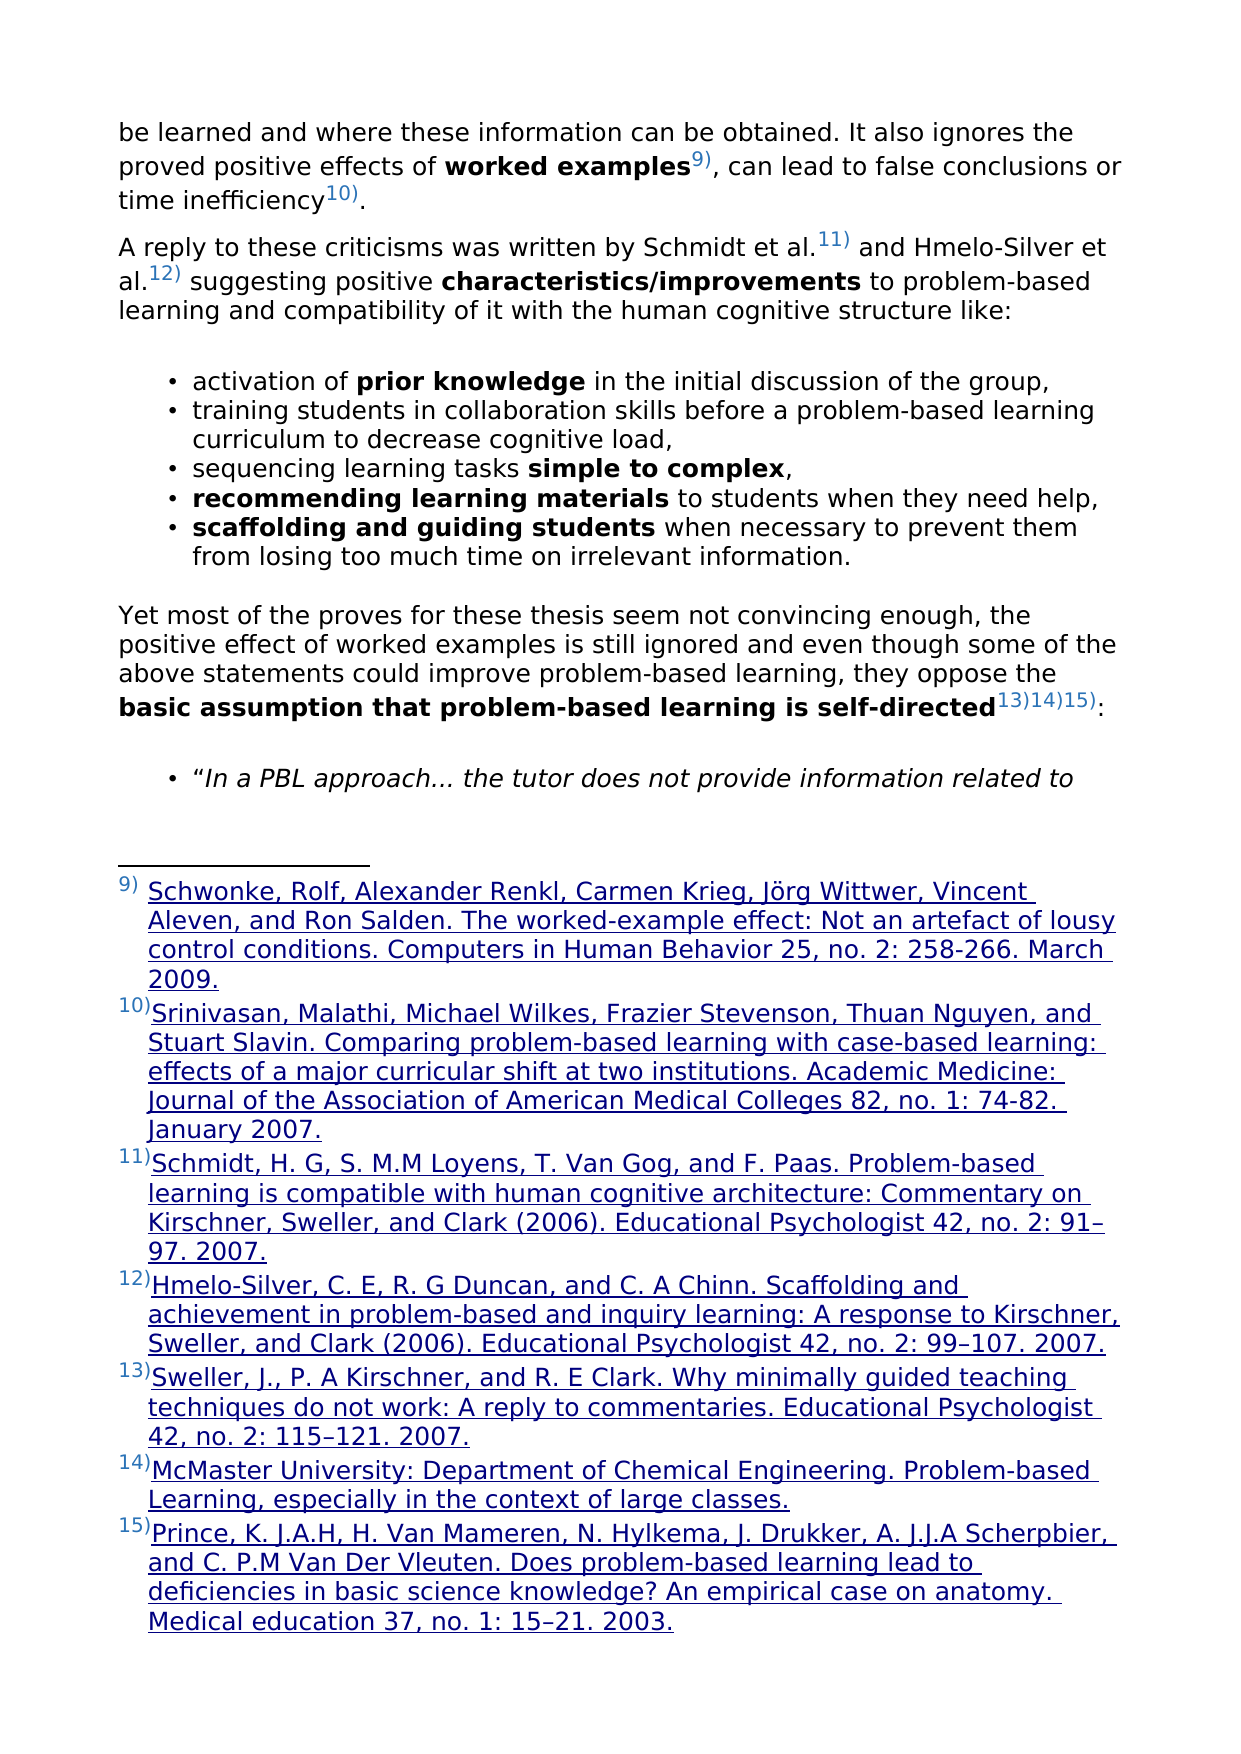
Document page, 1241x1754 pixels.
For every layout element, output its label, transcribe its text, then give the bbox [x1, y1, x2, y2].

list “In a PBL approach... the tutor does not provide information related to [177, 764, 1122, 793]
text McMaster University: Department of Chemical Engineering. Problem-based Learning, especially in the context of large classes. [118, 1451, 1122, 1514]
text Yet most of the proves for these thesis seem not convincing enough, the positive effect of worked examples is still ignored and even though some of the above statements could improve problem-based learning, they oppose the basic assumption that problem-based learning is self-directed: [118, 601, 1122, 722]
text Sweller, J., P. A Kirschner, and R. E Clark. Why minimally guided teaching techniques do not work: A reply to commentaries. Educational Psychologist 42, no. 2: 115–121. 2007. [118, 1359, 1122, 1451]
text be learned and where these information can be obtained. It also ignores the proved positive effects of worked examples, can lead to false conclusions or time inefficiency. [118, 118, 1122, 215]
list training students in collaboration skills before a problem-based learning curriculum to decrease cognitive load, [177, 396, 1122, 455]
text Srinivasan, Malathi, Michael Wilkes, Frazier Stevenson, Thuan Nguyen, and Stuart Slavin. Comparing problem-based learning with case-based learning: effects of a major curricular shift at two institutions. Academic Medicine: Journal of the Association of American Medical Colleges 82, no. 1: 74-82. January 2007. [118, 994, 1122, 1145]
text Schwonke, Rolf, Alexander Renkl, Carmen Krieg, Jörg Wittwer, Vincent Aleven, and Ron Salden. The worked-example effect: Not an artefact of lousy control conditions. Computers in Human Behavior 25, no. 2: 258-266. March 2009. [118, 872, 1122, 994]
text Hmelo-Silver, C. E, R. G Duncan, and C. A Chinn. Scaffolding and achievement in problem-based and inquiry learning: A response to Kirschner, Sweller, and Clark (2006). Educational Psychologist 42, no. 2: 99–107. 2007. [118, 1266, 1122, 1359]
list scaffolding and guiding students when necessary to prevent them from losing too much time on irrelevant information. [177, 513, 1122, 571]
text A reply to these criticisms was written by Schmidt et al. and Hmelo-Silver et al. suggesting positive characteristics/improvements to problem-based learning and compatibility of it with the human cognitive structure like: [118, 228, 1122, 325]
list activation of prior knowledge in the initial discussion of the group, [177, 367, 1122, 396]
list recommending learning materials to students when they need help, [177, 484, 1122, 513]
text Prince, K. J.A.H, H. Van Mameren, N. Hylkema, J. Drukker, A. J.J.A Scherpbier, and C. P.M Van Der Vleuten. Does problem-based learning lead to deficiencies in basic science knowledge? An empirical case on anatomy. Medical education 37, no. 1: 15–21. 2003. [118, 1514, 1122, 1636]
text Schmidt, H. G, S. M.M Loyens, T. Van Gog, and F. Paas. Problem-based learning is compatible with human cognitive architecture: Commentary on Kirschner, Sweller, and Clark (2006). Educational Psychologist 42, no. 2: 91–97. 2007. [118, 1145, 1122, 1266]
list sequencing learning tasks simple to complex, [177, 455, 1122, 484]
